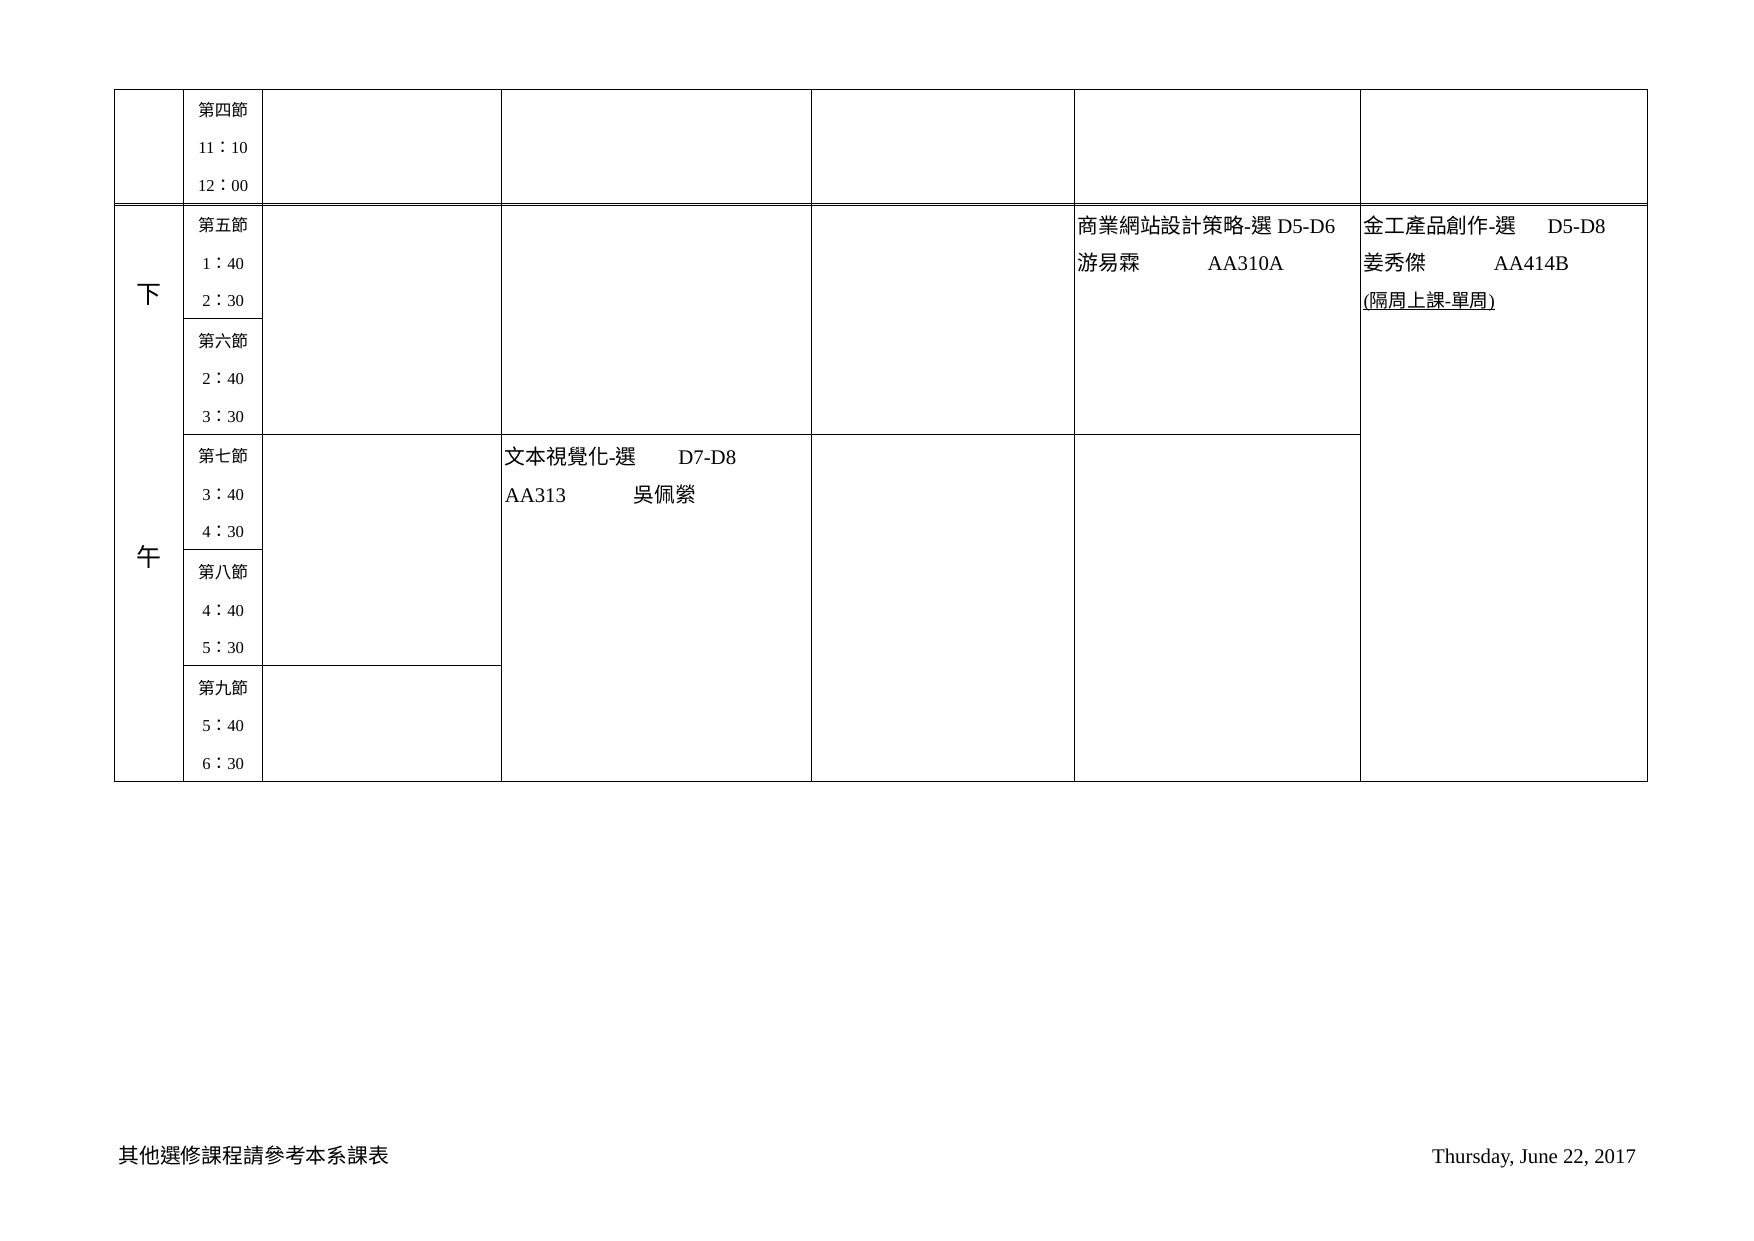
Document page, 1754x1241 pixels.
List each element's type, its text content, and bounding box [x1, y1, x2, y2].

table_cell [1075, 90, 1360, 202]
table_cell 文本視覺化-選 D7-D8 AA313 吳佩縈 [502, 435, 811, 781]
table_cell [263, 435, 501, 665]
table_cell 第七節 3：40 4：30 [184, 435, 262, 549]
table_cell 下 午 [115, 206, 183, 781]
table_cell [812, 206, 1074, 434]
table_cell 商業網站設計策略-選 D5-D6 游易霖 AA310A [1075, 206, 1360, 434]
table_cell 金工產品創作-選 D5-D8 姜秀傑 AA414B (隔周上課-單周) [1361, 206, 1647, 781]
table_cell 第八節 4：40 5：30 [184, 550, 262, 665]
table_cell [115, 90, 183, 202]
table_cell [502, 90, 811, 202]
table_cell [263, 666, 501, 781]
table_cell [502, 206, 811, 434]
table_cell [812, 90, 1074, 202]
table_cell 第五節 1：40 2：30 [184, 206, 262, 318]
table_cell 第九節 5：40 6：30 [184, 666, 262, 781]
table_cell [263, 206, 501, 434]
table_cell 第四節 11：10 12：00 [184, 90, 262, 202]
table_cell [812, 435, 1074, 781]
table_cell 第六節 2：40 3：30 [184, 319, 262, 434]
table_cell [1075, 435, 1360, 781]
table_cell [1361, 90, 1647, 202]
table_cell [263, 90, 501, 202]
